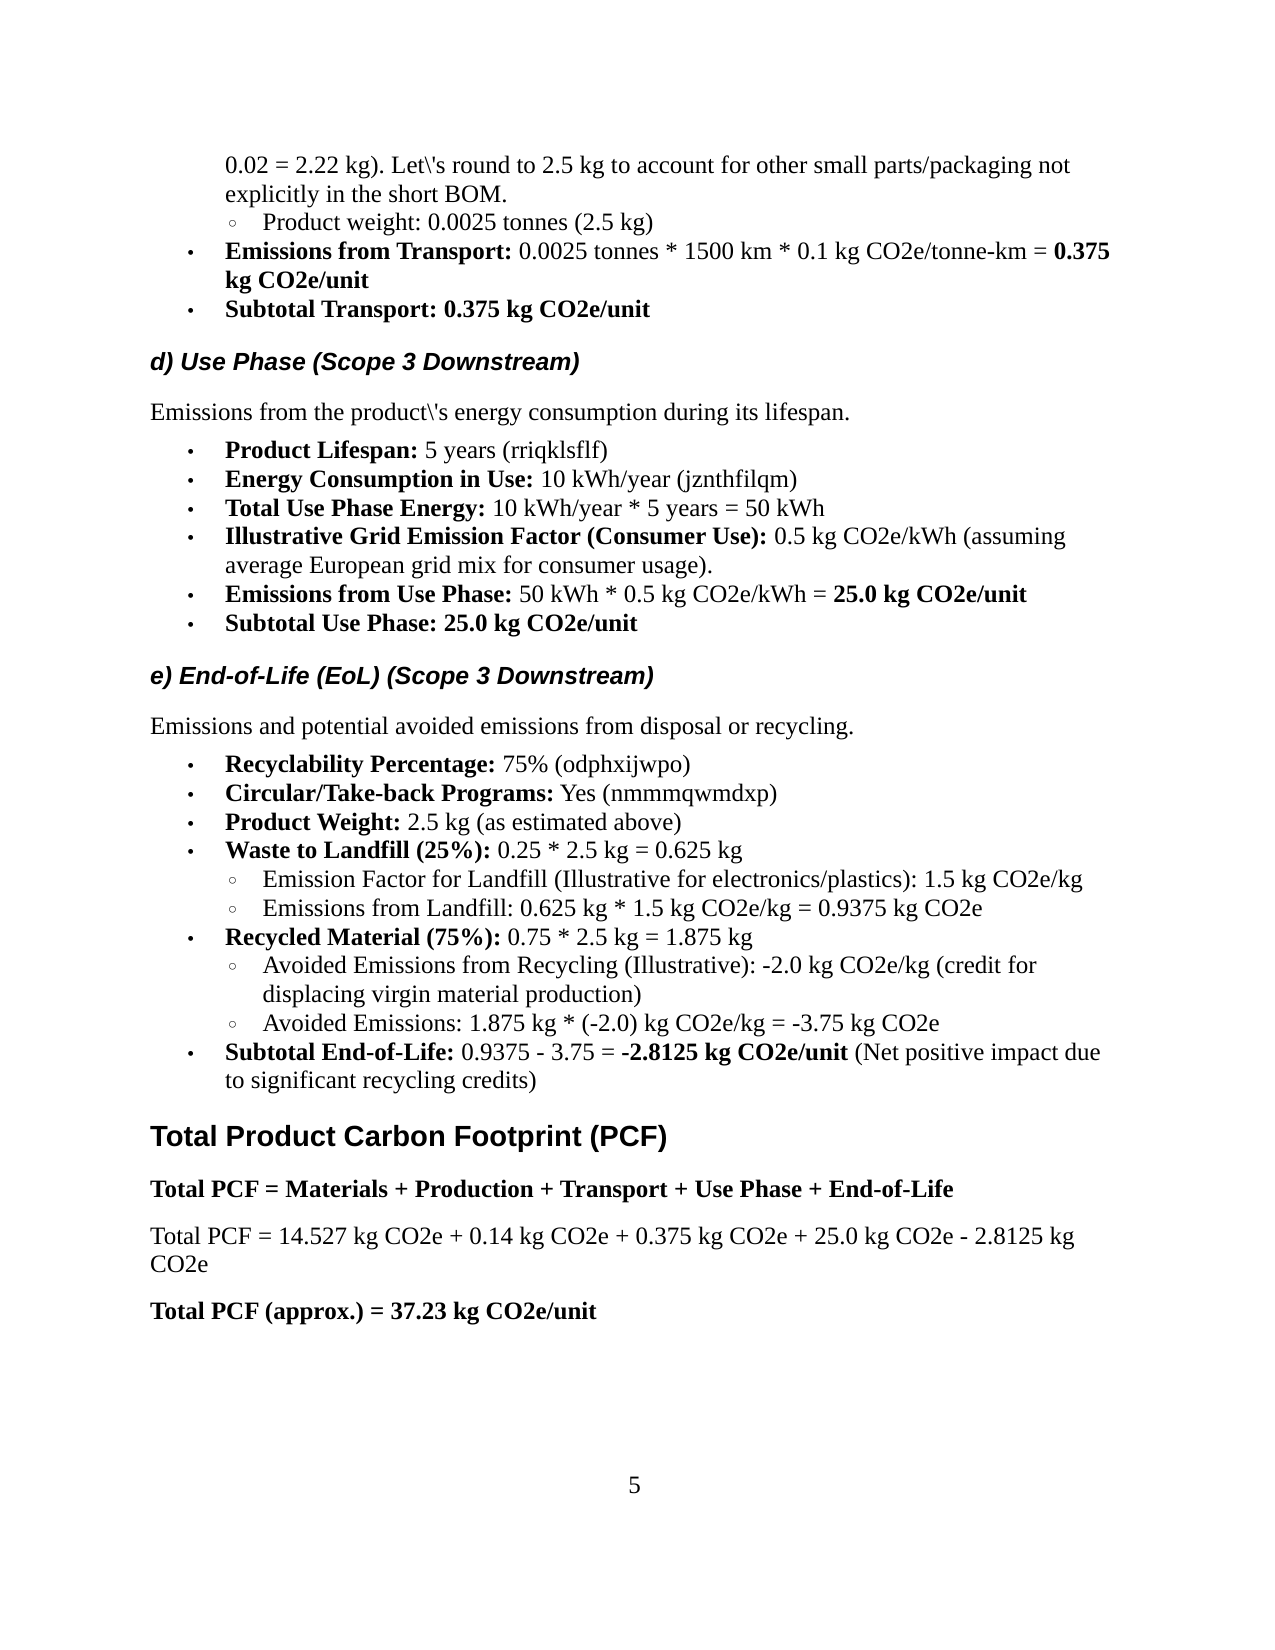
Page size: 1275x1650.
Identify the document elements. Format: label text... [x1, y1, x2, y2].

list Product Weight: 2.5 kg (as estimated above) [187, 807, 1125, 835]
text Total PCF = Materials + Production + Transport + Use Phase + End-of-Life [150, 1174, 1125, 1203]
list Emission Factor for Landfill (Illustrative for electronics/plastics): 1.5 kg CO2e/kg [225, 864, 1125, 893]
list Circular/Take-back Programs: Yes (nmmmqwmdxp) [187, 778, 1125, 807]
list Avoided Emissions: 1.875 kg * (-2.0) kg CO2e/kg = -3.75 kg CO2e [225, 1008, 1125, 1037]
list Subtotal Use Phase: 25.0 kg CO2e/unit [187, 608, 1125, 636]
list Emissions from Use Phase: 50 kWh * 0.5 kg CO2e/kWh = 25.0 kg CO2e/unit [187, 579, 1125, 608]
list Emissions from Landfill: 0.625 kg * 1.5 kg CO2e/kg = 0.9375 kg CO2e [225, 893, 1125, 922]
list Product weight: 0.0025 tonnes (2.5 kg) [225, 207, 1125, 236]
text Total PCF (approx.) = 37.23 kg CO2e/unit [150, 1296, 1125, 1325]
list Recycled Material (75%): 0.75 * 2.5 kg = 1.875 kg [187, 922, 1125, 950]
text Emissions and potential avoided emissions from disposal or recycling. [150, 711, 1125, 740]
list Waste to Landfill (25%): 0.25 * 2.5 kg = 0.625 kg [187, 835, 1125, 864]
list Product Lifespan: 5 years (rriqklsflf) [187, 435, 1125, 464]
list Recyclability Percentage: 75% (odphxijwpo) [187, 749, 1125, 778]
text Total PCF = 14.527 kg CO2e + 0.14 kg CO2e + 0.375 kg CO2e + 25.0 kg CO2e - 2.8125 kg CO2e [150, 1221, 1125, 1278]
subtitle Total Product Carbon Footprint (PCF) [150, 1119, 1125, 1153]
list Illustrative Grid Emission Factor (Consumer Use): 0.5 kg CO2e/kWh (assuming average European grid mix for consumer usage). [187, 521, 1125, 579]
subtitle e) End-of-Life (EoL) (Scope 3 Downstream) [150, 661, 1125, 690]
list Total Use Phase Energy: 10 kWh/year * 5 years = 50 kWh [187, 493, 1125, 521]
list 0.02 = 2.22 kg). Let\'s round to 2.5 kg to account for other small parts/packaging not explicitly in the short BOM. [187, 150, 1125, 207]
list Subtotal End-of-Life: 0.9375 - 3.75 = -2.8125 kg CO2e/unit (Net positive impact due to significant recycling credits) [187, 1037, 1125, 1094]
list Emissions from Transport: 0.0025 tonnes * 1500 km * 0.1 kg CO2e/tonne-km = 0.375 kg CO2e/unit [187, 236, 1125, 294]
list Energy Consumption in Use: 10 kWh/year (jznthfilqm) [187, 464, 1125, 493]
subtitle d) Use Phase (Scope 3 Downstream) [150, 347, 1125, 376]
list Subtotal Transport: 0.375 kg CO2e/unit [187, 294, 1125, 322]
text Emissions from the product\'s energy consumption during its lifespan. [150, 397, 1125, 426]
list Avoided Emissions from Recycling (Illustrative): -2.0 kg CO2e/kg (credit for displacing virgin material production) [225, 950, 1125, 1008]
